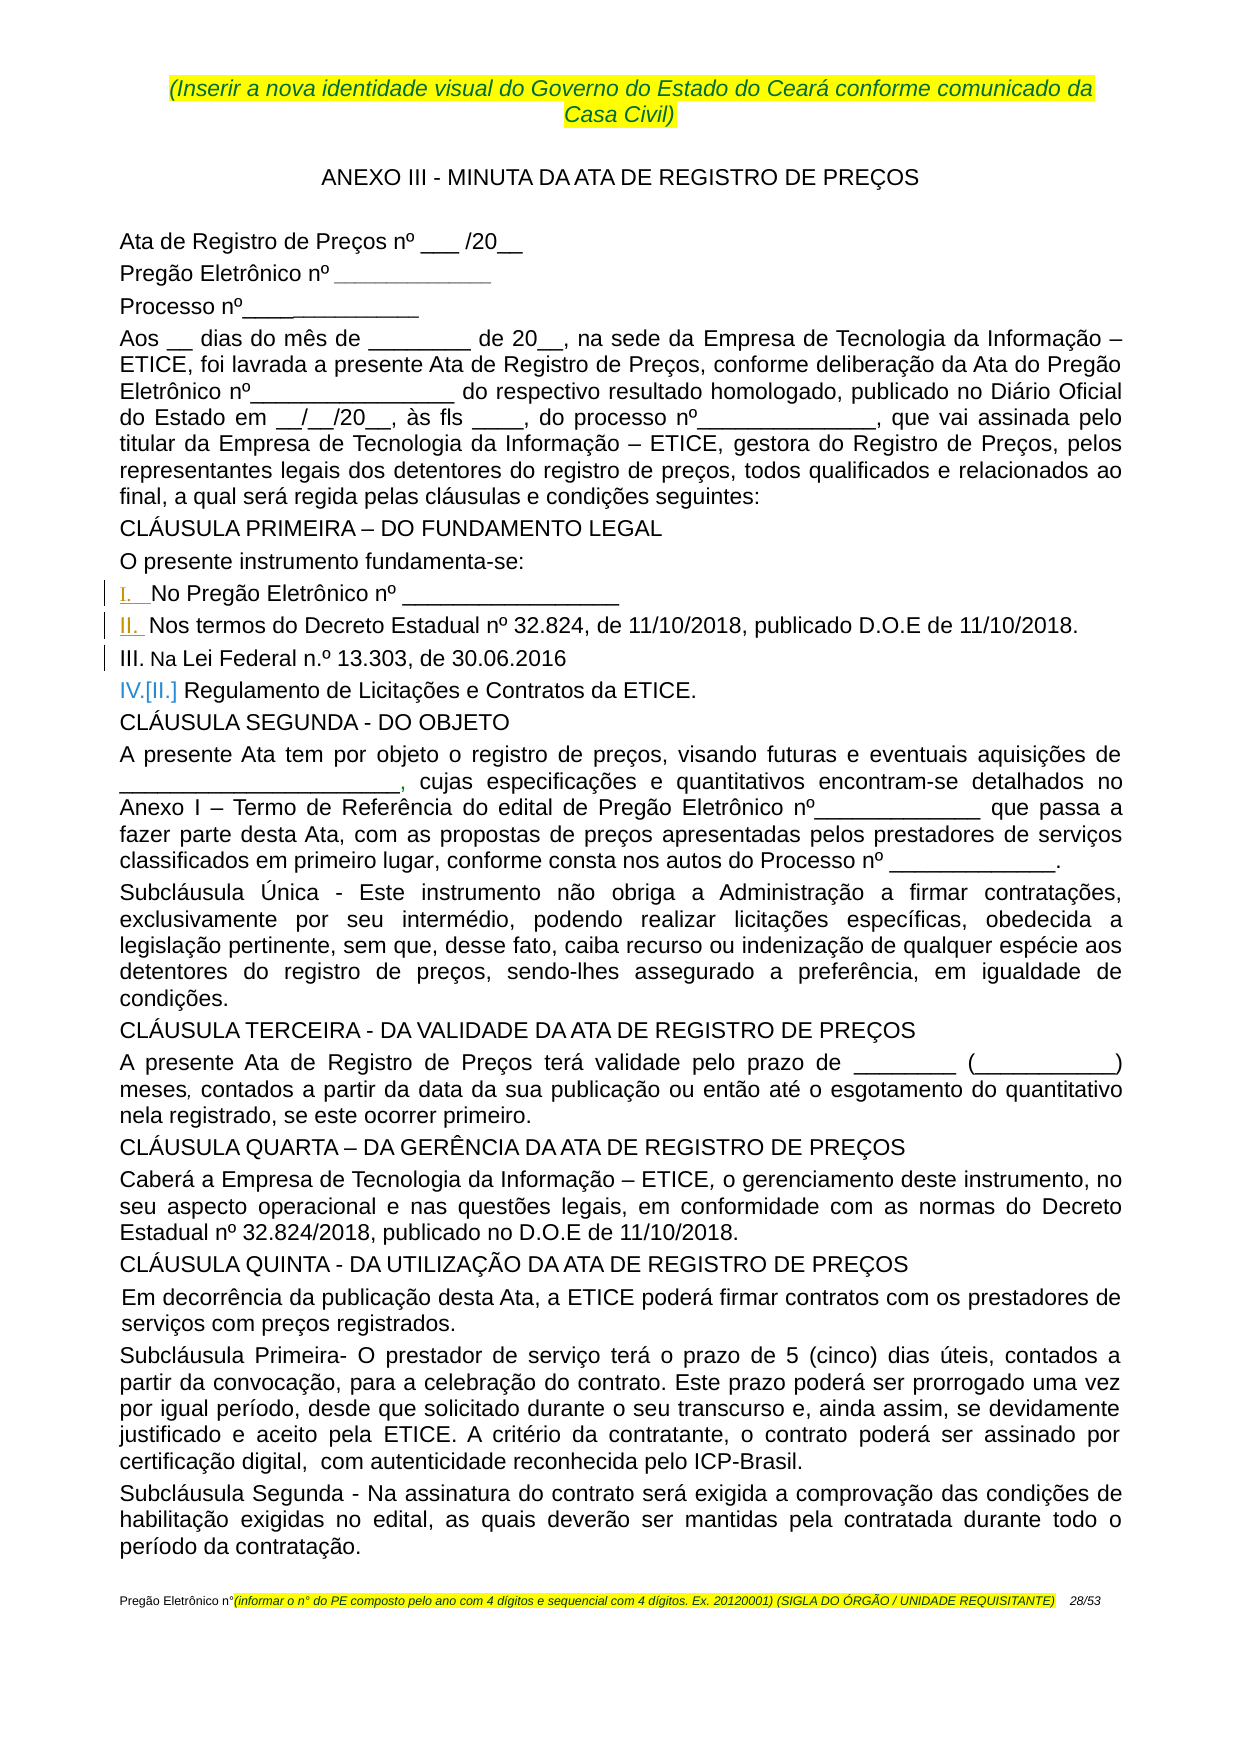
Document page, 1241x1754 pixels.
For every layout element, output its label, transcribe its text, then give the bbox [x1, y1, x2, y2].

text Pregão Eletrônico nº _______________ [119, 260, 1123, 287]
list Na Lei Federal n.º 13.303, de 30.06.2016 [119, 644, 1121, 671]
list No Pregão Eletrônico nº _________________ [119, 580, 1121, 606]
text A presente Ata tem por objeto o registro de preços, visando futuras e eventuais aquisições de ______________________, cujas especificações e quantitativos encontram-se detalhados no Anexo I – Termo de Referência do edital de Pregão Eletrônico nº_____________ que passa a fazer parte desta Ata, com as propostas de preços apresentadas pelos prestadores de serviços classificados em primeiro lugar, conforme consta nos autos do Processo nº _____________. [119, 741, 1123, 873]
list Nos termos do Decreto Estadual nº 32.824, de 11/10/2018, publicado D.O.E de 11/10/2018. [119, 612, 1121, 639]
text Ata de Registro de Preços nº ___ /20__ [119, 228, 1123, 254]
text Caberá a Empresa de Tecnologia da Informação – ETICE, o gerenciamento deste instrumento, no seu aspecto operacional e nas questões legais, em conformidade com as normas do Decreto Estadual nº 32.824/2018, publicado no D.O.E de 11/10/2018. [119, 1166, 1123, 1246]
list Regulamento de Licitações e Contratos da ETICE. [119, 677, 1123, 703]
text Processo nº________________ [119, 293, 1123, 319]
text ANEXO III - MINUTA DA ATA DE REGISTRO DE PREÇOS [119, 163, 1121, 190]
text Subcláusula Segunda - Na assinatura do contrato será exigida a comprovação das condições de habilitação exigidas no edital, as quais deverão ser mantidas pela contratada durante todo o período da contratação. [119, 1480, 1123, 1559]
text Subcláusula Única - Este instrumento não obriga a Administração a firmar contratações, exclusivamente por seu intermédio, podendo realizar licitações específicas, obedecida a legislação pertinente, sem que, desse fato, caiba recurso ou indenização de qualquer espécie aos detentores do registro de preços, sendo-lhes assegurado a preferência, em igualdade de condições. [119, 879, 1123, 1011]
text O presente instrumento fundamenta-se: [119, 548, 1123, 574]
text CLÁUSULA TERCEIRA - DA VALIDADE DA ATA DE REGISTRO DE PREÇOS [119, 1017, 1123, 1043]
text CLÁUSULA QUINTA - DA UTILIZAÇÃO DA ATA DE REGISTRO DE PREÇOS [119, 1251, 1123, 1278]
text Subcláusula Primeira- O prestador de serviço terá o prazo de 5 (cinco) dias úteis, contados a partir da convocação, para a celebração do contrato. Este prazo poderá ser prorrogado uma vez por igual período, desde que solicitado durante o seu transcurso e, ainda assim, se devidamente justificado e aceito pela ETICE. A critério da contratante, o contrato poderá ser assinado por certificação digital, com autenticidade reconhecida pelo ICP-Brasil. [119, 1342, 1121, 1474]
text Em decorrência da publicação desta Ata, a ETICE poderá firmar contratos com os prestadores de serviços com preços registrados. [121, 1284, 1121, 1336]
text CLÁUSULA QUARTA – DA GERÊNCIA DA ATA DE REGISTRO DE PREÇOS [119, 1134, 1123, 1161]
subtitle CLÁUSULA SEGUNDA - DO OBJETO [119, 709, 1121, 736]
text A presente Ata de Registro de Preços terá validade pelo prazo de ________ (___________) meses, contados a partir da data da sua publicação ou então até o esgotamento do quantitativo nela registrado, se este ocorrer primeiro. [119, 1049, 1123, 1128]
text CLÁUSULA PRIMEIRA – DO FUNDAMENTO LEGAL [119, 515, 1123, 542]
text Aos __ dias do mês de ________ de 20__, na sede da Empresa de Tecnologia da Informação – ETICE, foi lavrada a presente Ata de Registro de Preços, conforme deliberação da Ata do Pregão Eletrônico nº________________ do respectivo resultado homologado, publicado no Diário Oficial do Estado em __/__/20__, às fls ____, do processo nº______________, que vai assinada pelo titular da Empresa de Tecnologia da Informação – ETICE, gestora do Registro de Preços, pelos representantes legais dos detentores do registro de preços, todos qualificados e relacionados ao final, a qual será regida pelas cláusulas e condições seguintes: [119, 325, 1123, 509]
